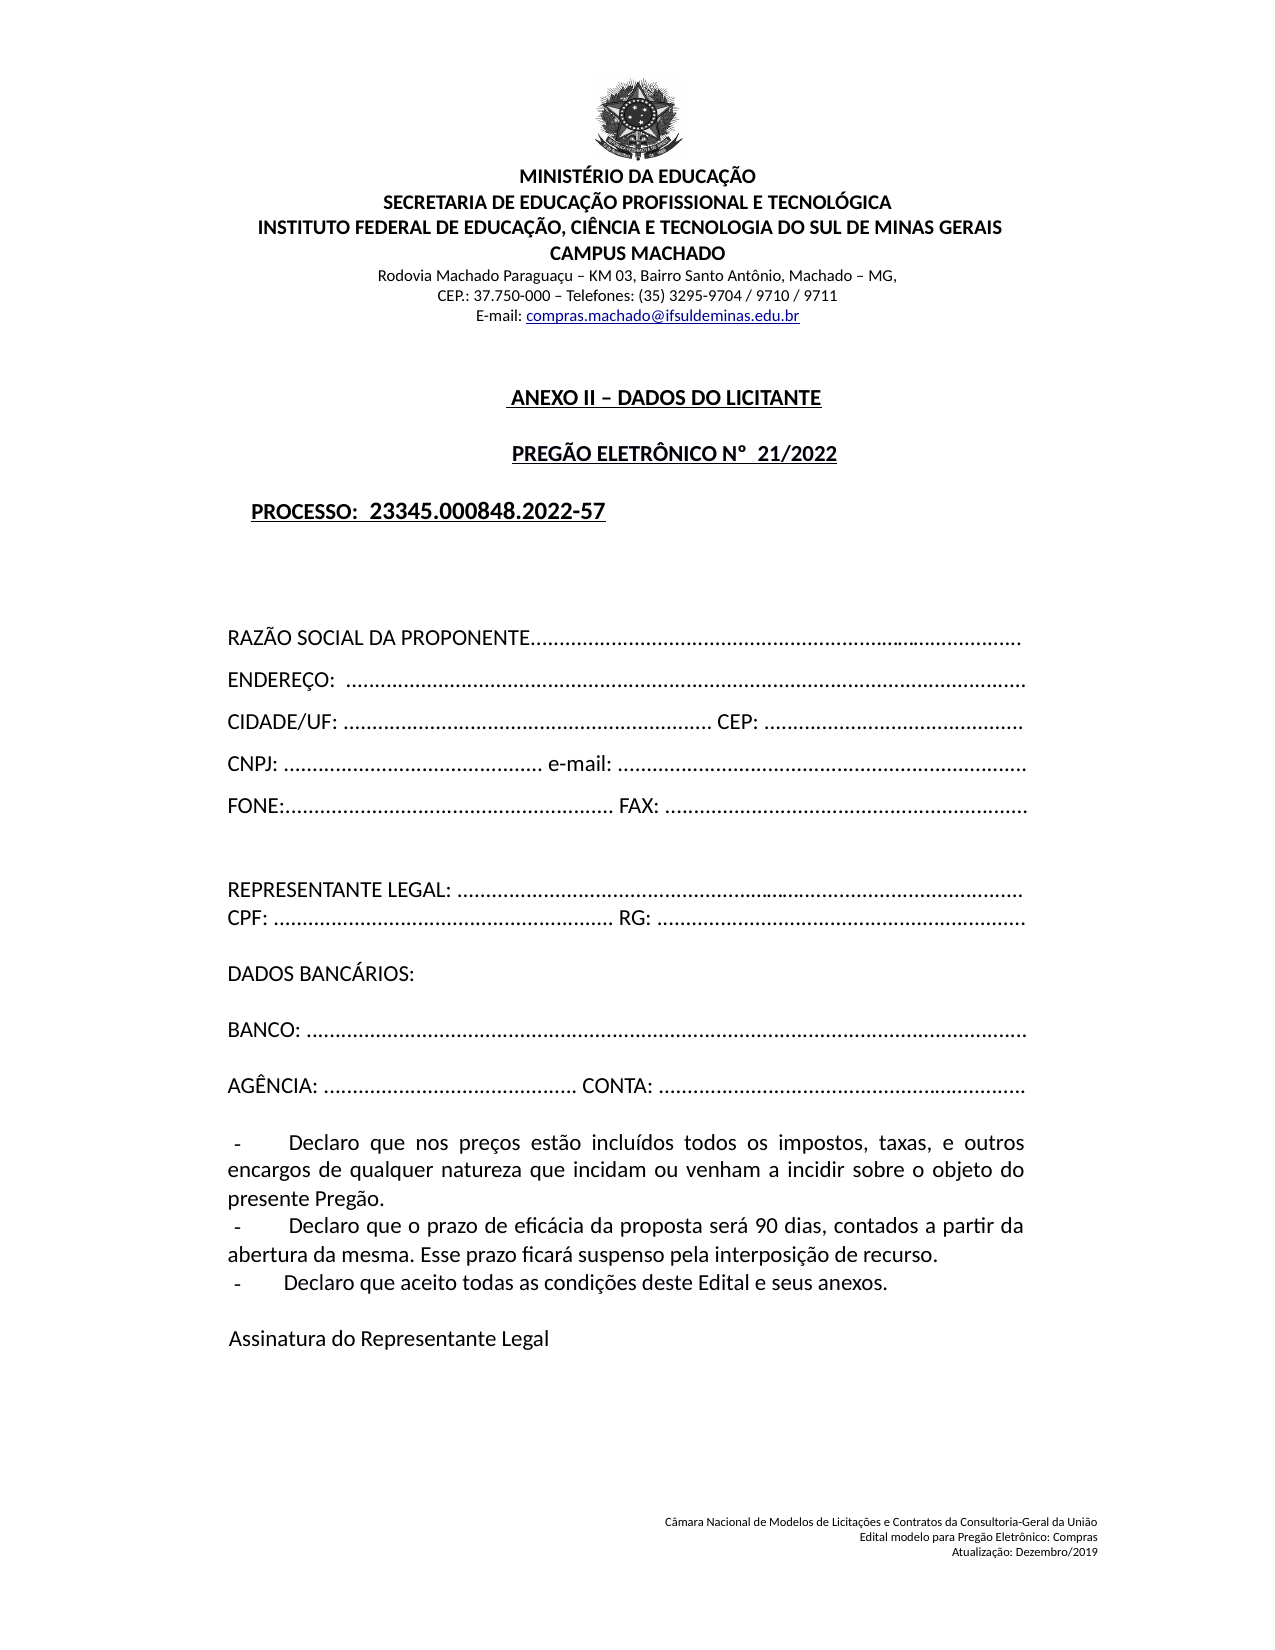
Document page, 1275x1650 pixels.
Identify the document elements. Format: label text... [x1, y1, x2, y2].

text BANCO: ............................................................................................................................. [227, 1016, 1098, 1043]
text CIDADE/UF: ................................................................ CEP: ............................................. [227, 707, 1098, 735]
text RAZÃO SOCIAL DA PROPONENTE.............................................................………................ [227, 623, 1098, 651]
list Declaro que o prazo de eficácia da proposta será 90 dias, contados a partir da abertura da mesma. Esse prazo ficará suspenso pela interposição de recurso. [227, 1212, 1026, 1268]
text CNPJ: ............................................. e-mail: ....................................................................... [227, 749, 1098, 777]
text ENDEREÇO: ...................................................................................................................... [227, 665, 1098, 693]
text DADOS BANCÁRIOS: [227, 959, 1098, 987]
list Declaro que aceito todas as condições deste Edital e seus anexos. [227, 1268, 1026, 1296]
text PREGÃO ELETRÔNICO Nº 21/2022 [177, 439, 1098, 467]
list Declaro que nos preços estão incluídos todos os impostos, taxas, e outros encargos de qualquer natureza que incidam ou venham a incidir sobre o objeto do presente Pregão. [227, 1128, 1026, 1212]
text ANEXO II – DADOS DO LICITANTE [177, 383, 1098, 411]
text PROCESSO: 23345.000848.2022-57 [177, 495, 1098, 525]
text FONE:......................................................... FAX: ............................................................... [227, 791, 1098, 819]
text CPF: ........................................................... RG: ................................................................ [227, 903, 1098, 931]
text AGÊNCIA: ............................................ CONTA: ................................................…............. [227, 1072, 1098, 1099]
text REPRESENTANTE LEGAL: ...................................................………....................................... [227, 875, 1098, 903]
text Assinatura do Representante Legal [177, 1324, 1098, 1352]
